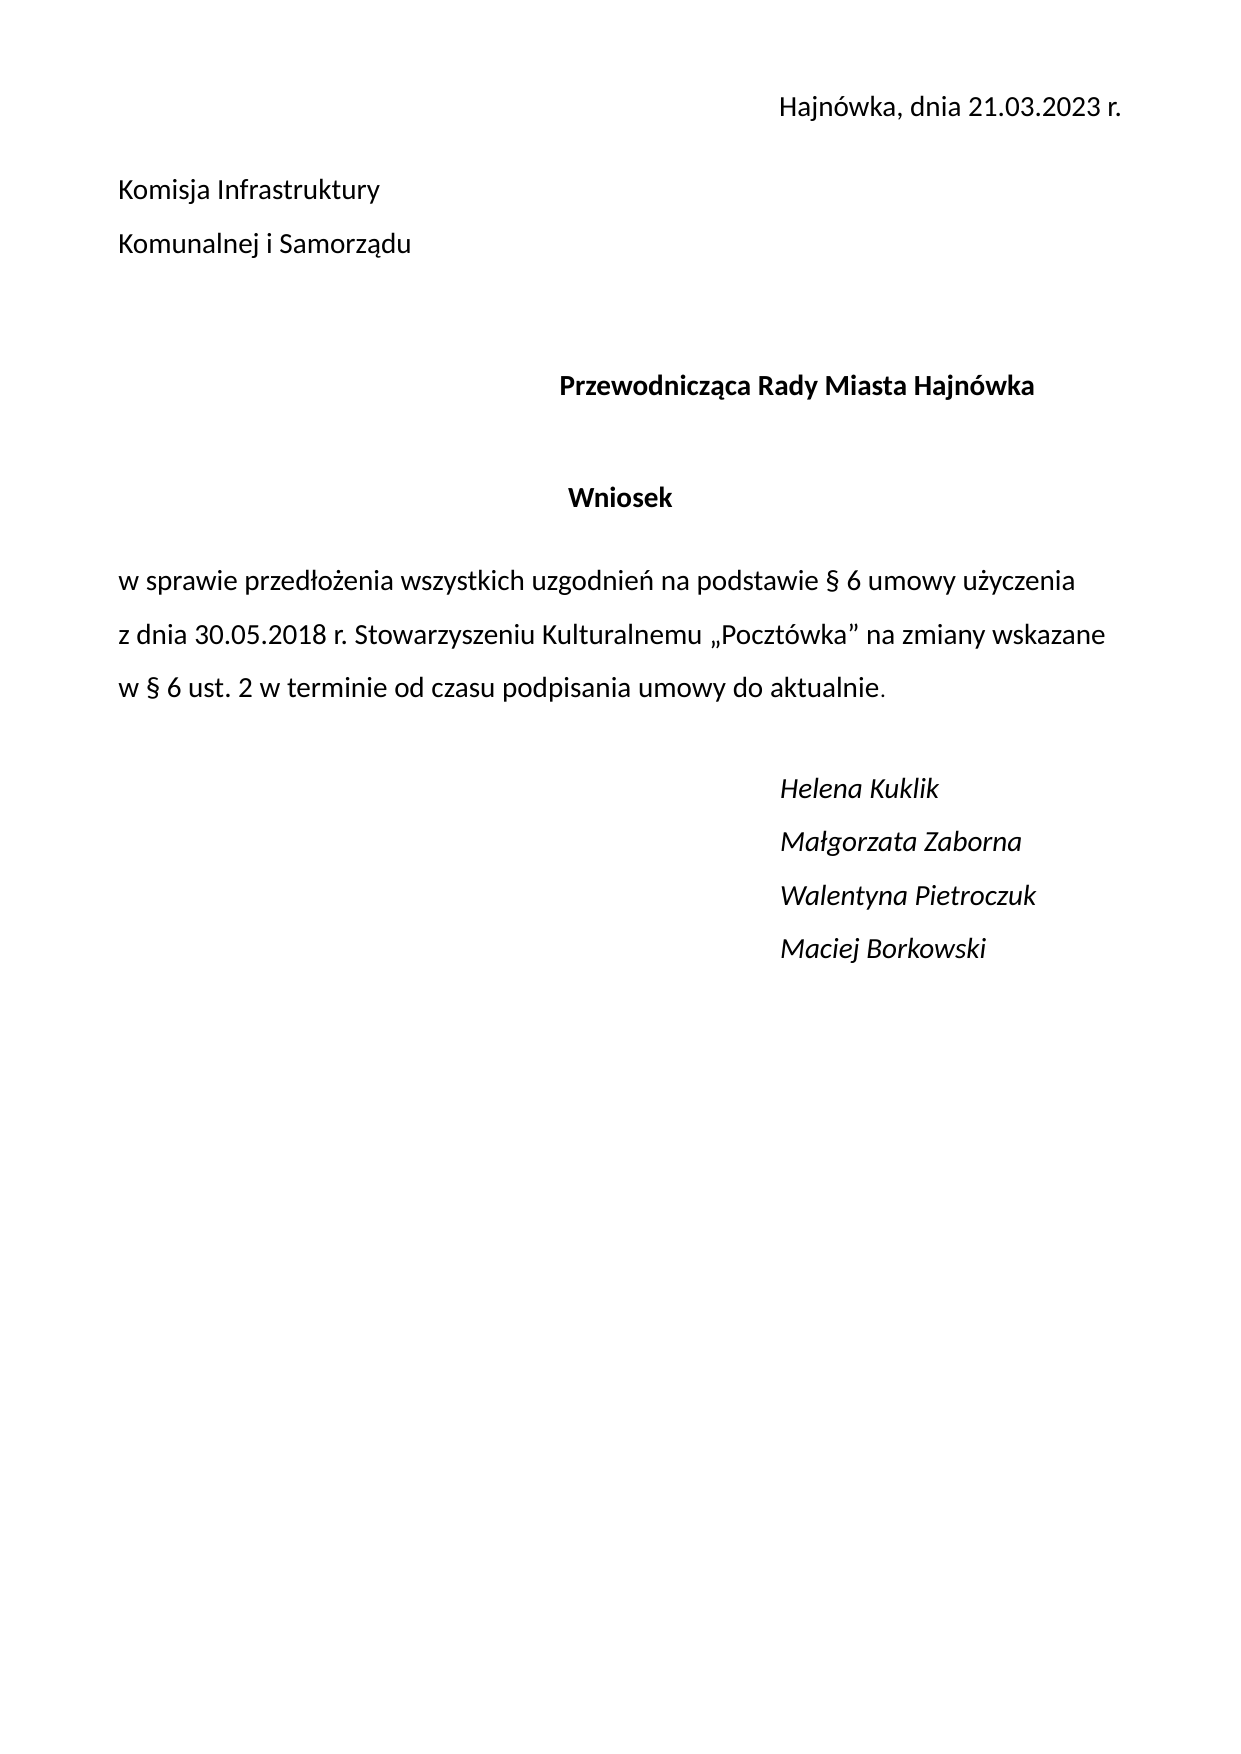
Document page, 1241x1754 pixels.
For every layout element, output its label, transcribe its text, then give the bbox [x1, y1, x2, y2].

text Wniosek [118, 479, 1122, 515]
text Maciej Borkowski [780, 930, 1122, 966]
text Komisja Infrastruktury [118, 171, 1122, 207]
text Przewodnicząca Rady Miasta Hajnówka [559, 367, 1122, 402]
text Walentyna Pietroczuk [780, 877, 1122, 912]
text Hajnówka, dnia 21.03.2023 r. [118, 88, 1122, 124]
text Małgorzata Zaborna [780, 823, 1122, 859]
text Helena Kuklik [780, 770, 1122, 806]
text Komunalnej i Samorządu [118, 225, 1122, 261]
text w sprawie przedłożenia wszystkich uzgodnień na podstawie § 6 umowy użyczenia z dnia 30.05.2018 r. Stowarzyszeniu Kulturalnemu „Pocztówka” na zmiany wskazane w § 6 ust. 2 w terminie od czasu podpisania umowy do aktualnie. [118, 562, 1122, 705]
